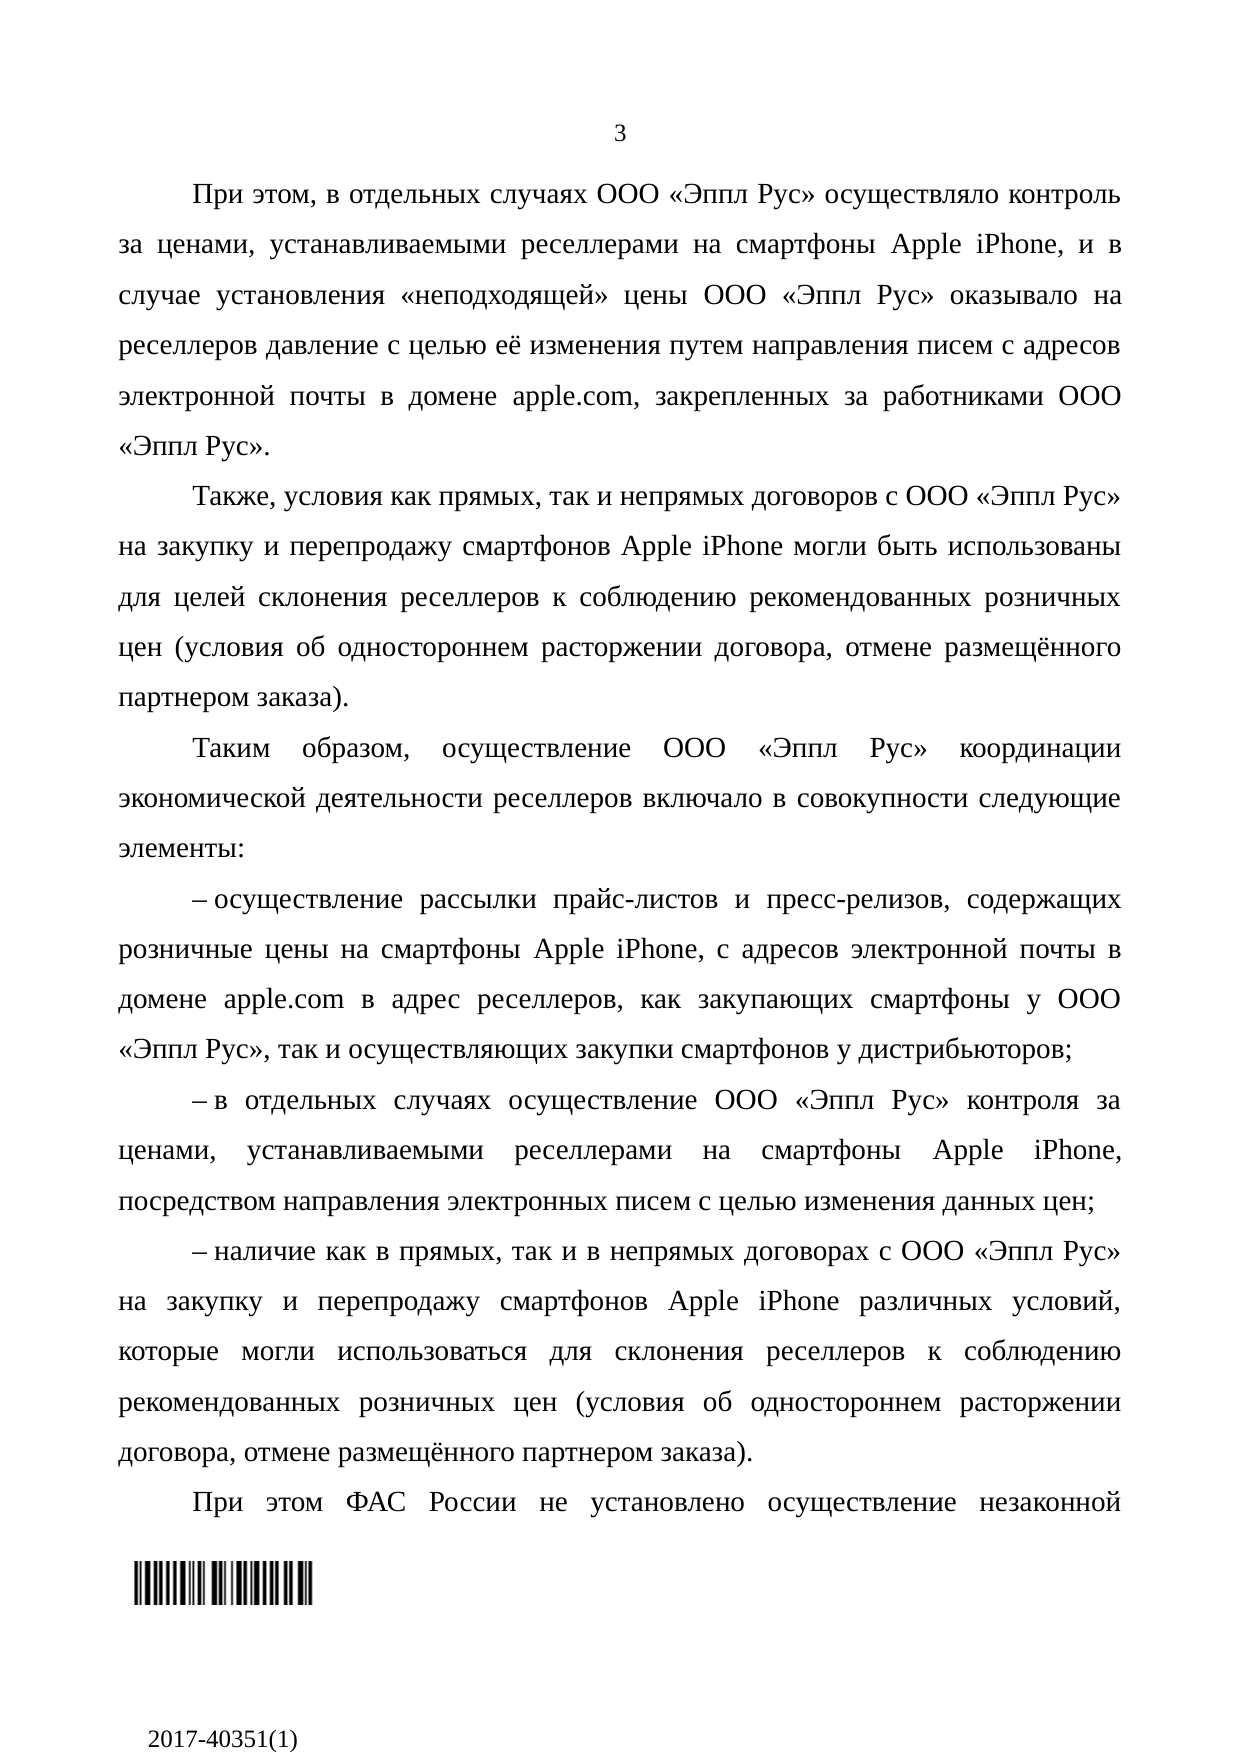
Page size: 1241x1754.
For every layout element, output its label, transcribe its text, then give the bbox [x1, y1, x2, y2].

text При этом, в отдельных случаях ООО «Эппл Рус» осуществляло контроль за ценами, устанавливаемыми реселлерами на смартфоны Apple iPhone, и в случае установления «неподходящей» цены ООО «Эппл Рус» оказывало на реселлеров давление с целью её изменения путем направления писем с адресов электронной почты в домене apple.com, закрепленных за работниками ООО «Эппл Рус». [118, 176, 1122, 461]
text – осуществление рассылки прайс-листов и пресс-релизов, содержащих розничные цены на смартфоны Apple iPhone, с адресов электронной почты в домене apple.com в адрес реселлеров, как закупающих смартфоны у ООО «Эппл Рус», так и осуществляющих закупки смартфонов у дистрибьюторов; [118, 881, 1122, 1065]
picture [119, 1561, 329, 1605]
text Таким образом, осуществление ООО «Эппл Рус» координации экономической деятельности реселлеров включало в совокупности следующие элементы: [118, 730, 1122, 864]
text – в отдельных случаях осуществление ООО «Эппл Рус» контроля за ценами, устанавливаемыми реселлерами на смартфоны Apple iPhone, посредством направления электронных писем с целью изменения данных цен; [118, 1082, 1122, 1216]
text При этом ФАС России не установлено осуществление незаконной [118, 1484, 1122, 1518]
text – наличие как в прямых, так и в непрямых договорах с ООО «Эппл Рус» на закупку и перепродажу смартфонов Apple iPhone различных условий, которые могли использоваться для склонения реселлеров к соблюдению рекомендованных розничных цен (условия об одностороннем расторжении договора, отмене размещённого партнером заказа). [118, 1233, 1122, 1468]
text Также, условия как прямых, так и непрямых договоров с ООО «Эппл Рус» на закупку и перепродажу смартфонов Apple iPhone могли быть использованы для целей склонения реселлеров к соблюдению рекомендованных розничных цен (условия об одностороннем расторжении договора, отмене размещённого партнером заказа). [118, 478, 1122, 713]
